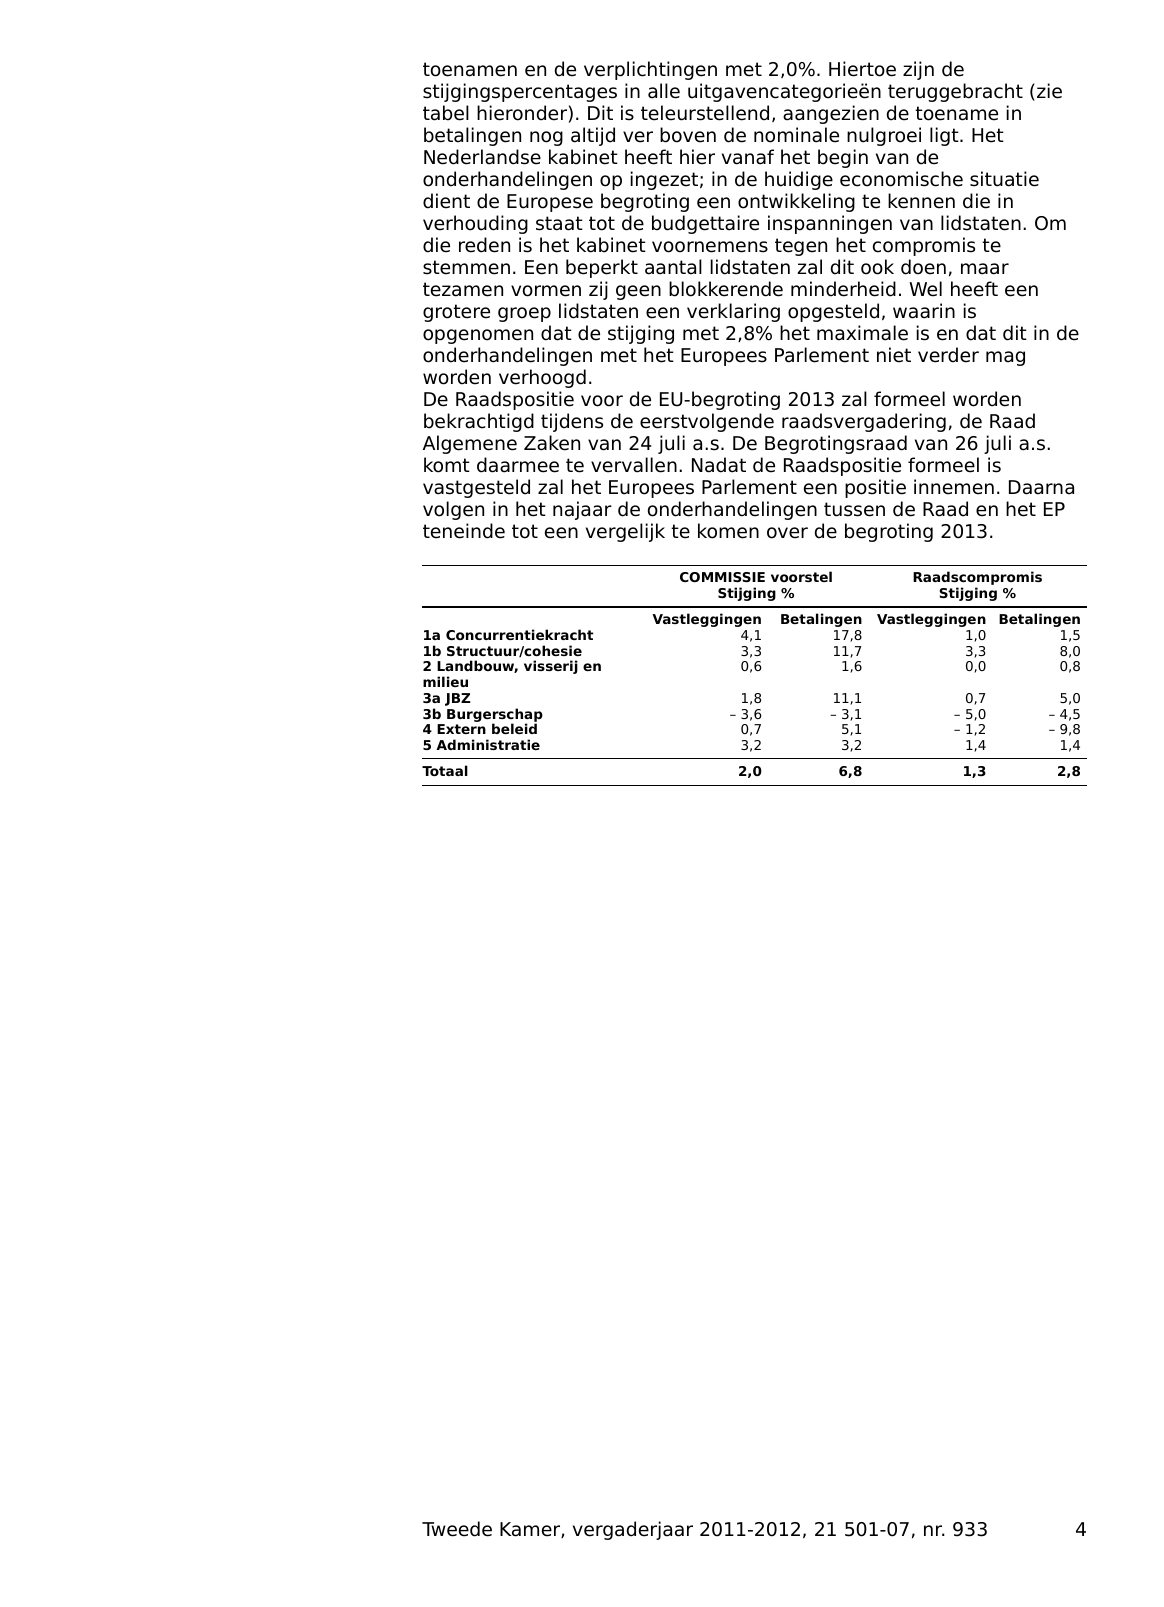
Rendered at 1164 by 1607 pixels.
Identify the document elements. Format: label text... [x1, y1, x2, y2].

table_cell 1,0 [868, 628, 992, 643]
table_cell 2,8 [992, 759, 1087, 784]
table_cell 3b Burgerschap [422, 706, 644, 722]
table_cell 2 Landbouw, visserij en milieu [422, 659, 644, 691]
table_cell 1,8 [644, 691, 768, 706]
table_cell Betalingen [768, 608, 868, 628]
table_cell 3,3 [868, 644, 992, 659]
table_cell 0,0 [868, 659, 992, 691]
table_cell 1,3 [868, 759, 992, 784]
table_cell 0,8 [992, 659, 1087, 691]
table_cell 0,7 [644, 722, 768, 738]
table_cell 3,2 [644, 738, 768, 758]
table_cell 4,1 [644, 628, 768, 643]
text De Raadspositie voor de EU-begroting 2013 zal formeel worden bekrachtigd tijdens de eerstvolgende raadsvergadering, de Raad Algemene Zaken van 24 juli a.s. De Begrotingsraad van 26 juli a.s. komt daarmee te vervallen. Nadat de Raadspositie formeel is vastgesteld zal het Europees Parlement een positie innemen. Daarna volgen in het najaar de onderhandelingen tussen de Raad en het EP teneinde tot een vergelijk te komen over de begroting 2013. [422, 389, 1087, 543]
table_cell 1,4 [992, 738, 1087, 758]
text toenamen en de verplichtingen met 2,0%. Hiertoe zijn de stijgingspercentages in alle uitgavencategorieën teruggebracht (zie tabel hieronder). Dit is teleurstellend, aangezien de toename in betalingen nog altijd ver boven de nominale nulgroei ligt. Het Nederlandse kabinet heeft hier vanaf het begin van de onderhandelingen op ingezet; in de huidige economische situatie dient de Europese begroting een ontwikkeling te kennen die in verhouding staat tot de budgettaire inspanningen van lidstaten. Om die reden is het kabinet voornemens tegen het compromis te stemmen. Een beperkt aantal lidstaten zal dit ook doen, maar tezamen vormen zij geen blokkerende minderheid. Wel heeft een grotere groep lidstaten een verklaring opgesteld, waarin is opgenomen dat de stijging met 2,8% het maximale is en dat dit in de onderhandelingen met het Europees Parlement niet verder mag worden verhoogd. [422, 59, 1087, 389]
table_cell 3,2 [768, 738, 868, 758]
table_cell 11,1 [768, 691, 868, 706]
table_cell 1a Concurrentiekracht [422, 628, 644, 643]
table_cell Vastleggingen [868, 608, 992, 628]
table_cell 1b Structuur/cohesie [422, 644, 644, 659]
table_cell 3a JBZ [422, 691, 644, 706]
table_cell – 4,5 [992, 706, 1087, 722]
table_cell Betalingen [992, 608, 1087, 628]
table_cell – 1,2 [868, 722, 992, 738]
table_cell – 9,8 [992, 722, 1087, 738]
table_cell 8,0 [992, 644, 1087, 659]
table_cell 5 Administratie [422, 738, 644, 758]
table_cell 1,6 [768, 659, 868, 691]
table_cell 5,0 [992, 691, 1087, 706]
table_cell Vastleggingen [644, 608, 768, 628]
table_cell 17,8 [768, 628, 868, 643]
table_cell – 3,1 [768, 706, 868, 722]
table_header COMMISSIE voorstel Stijging % [644, 566, 868, 606]
table_cell 3,3 [644, 644, 768, 659]
table_cell 1,5 [992, 628, 1087, 643]
table_cell – 5,0 [868, 706, 992, 722]
table_cell Totaal [422, 759, 644, 784]
table_cell 1,4 [868, 738, 992, 758]
table_cell – 3,6 [644, 706, 768, 722]
table_cell 6,8 [768, 759, 868, 784]
table_header Raadscompromis Stijging % [868, 566, 1087, 606]
table_cell 11,7 [768, 644, 868, 659]
table_cell 0,7 [868, 691, 992, 706]
table_cell 4 Extern beleid [422, 722, 644, 738]
table_header [422, 566, 644, 606]
table_cell 0,6 [644, 659, 768, 691]
table_cell 2,0 [644, 759, 768, 784]
table_cell [422, 608, 644, 628]
table_cell 5,1 [768, 722, 868, 738]
